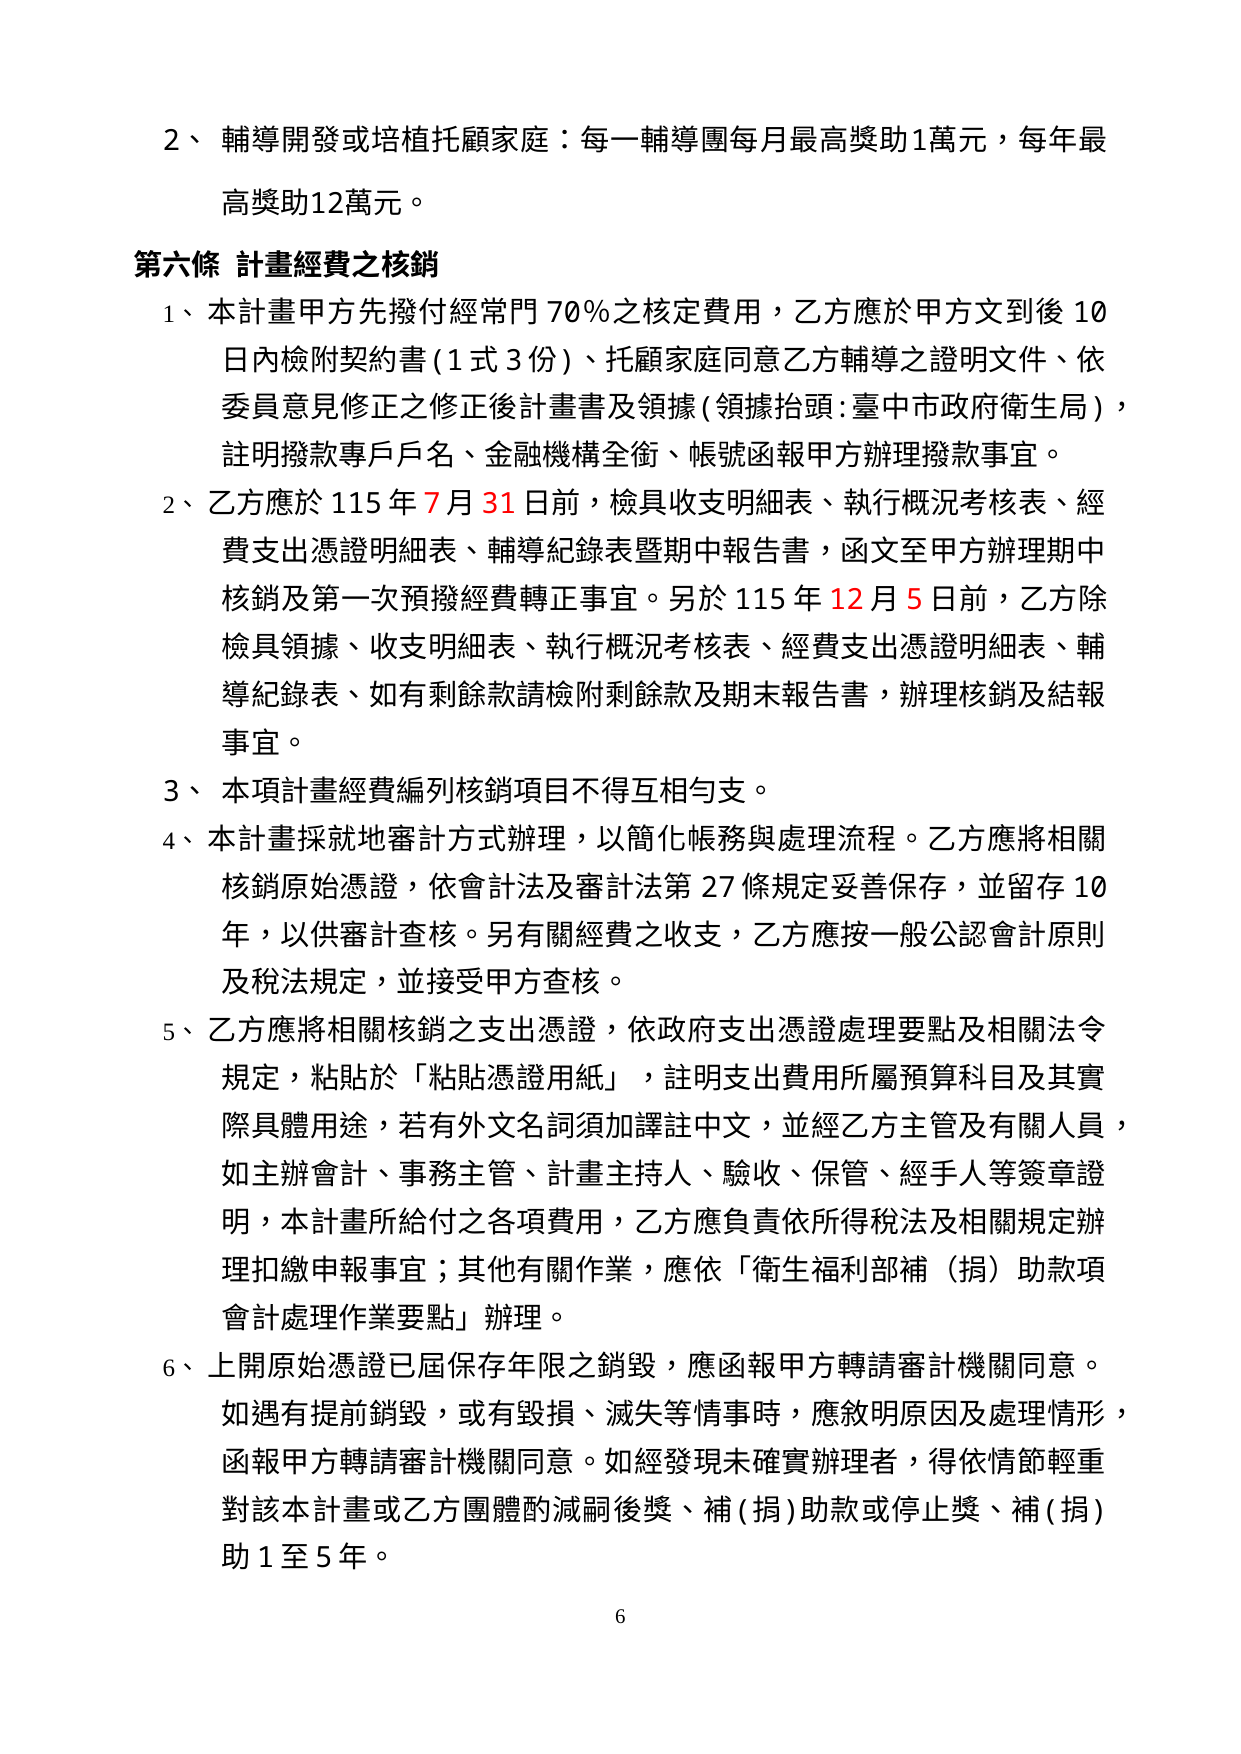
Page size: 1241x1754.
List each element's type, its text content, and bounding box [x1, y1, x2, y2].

list 輔導開發或培植托顧家庭：每一輔導團每月最高獎助1萬元，每年最高獎助12萬元。 [162, 96, 1107, 221]
list 本計畫採就地審計方式辦理，以簡化帳務與處理流程。乙方應將相關核銷原始憑證，依會計法及審計法第27條規定妥善保存，並留存10年，以供審計查核。另有關經費之收支，乙方應按一般公認會計原則及稅法規定，並接受甲方查核。 [162, 811, 1107, 1002]
list 上開原始憑證已屆保存年限之銷毀，應函報甲方轉請審計機關同意。如遇有提前銷毀，或有毀損、滅失等情事時，應敘明原因及處理情形，函報甲方轉請審計機關同意。如經發現未確實辦理者，得依情節輕重對該本計畫或乙方團體酌減嗣後獎、補(捐)助款或停止獎、補(捐)助1至5年。 [162, 1338, 1107, 1577]
list 本計畫甲方先撥付經常門70％之核定費用，乙方應於甲方文到後10日內檢附契約書(1式3份)、托顧家庭同意乙方輔導之證明文件、依委員意見修正之修正後計畫書及領據(領據抬頭:臺中市政府衛生局)，註明撥款專戶戶名、金融機構全銜、帳號函報甲方辦理撥款事宜。 [162, 284, 1107, 475]
list 本項計畫經費編列核銷項目不得互相勻支。 [162, 763, 1107, 811]
text 第六條 計畫經費之核銷 [133, 221, 1107, 284]
list 乙方應將相關核銷之支出憑證，依政府支出憑證處理要點及相關法令規定，粘貼於「粘貼憑證用紙」，註明支出費用所屬預算科目及其實際具體用途，若有外文名詞須加譯註中文，並經乙方主管及有關人員，如主辦會計、事務主管、計畫主持人、驗收、保管、經手人等簽章證明，本計畫所給付之各項費用，乙方應負責依所得稅法及相關規定辦理扣繳申報事宜；其他有關作業，應依「衛生福利部補（捐）助款項會計處理作業要點」辦理。 [162, 1002, 1107, 1338]
list 乙方應於115年7月31日前，檢具收支明細表、執行概況考核表、經費支出憑證明細表、輔導紀錄表暨期中報告書，函文至甲方辦理期中核銷及第一次預撥經費轉正事宜。另於115年12月5日前，乙方除檢具領據、收支明細表、執行概況考核表、經費支出憑證明細表、輔導紀錄表、如有剩餘款請檢附剩餘款及期末報告書，辦理核銷及結報事宜。 [162, 475, 1107, 763]
